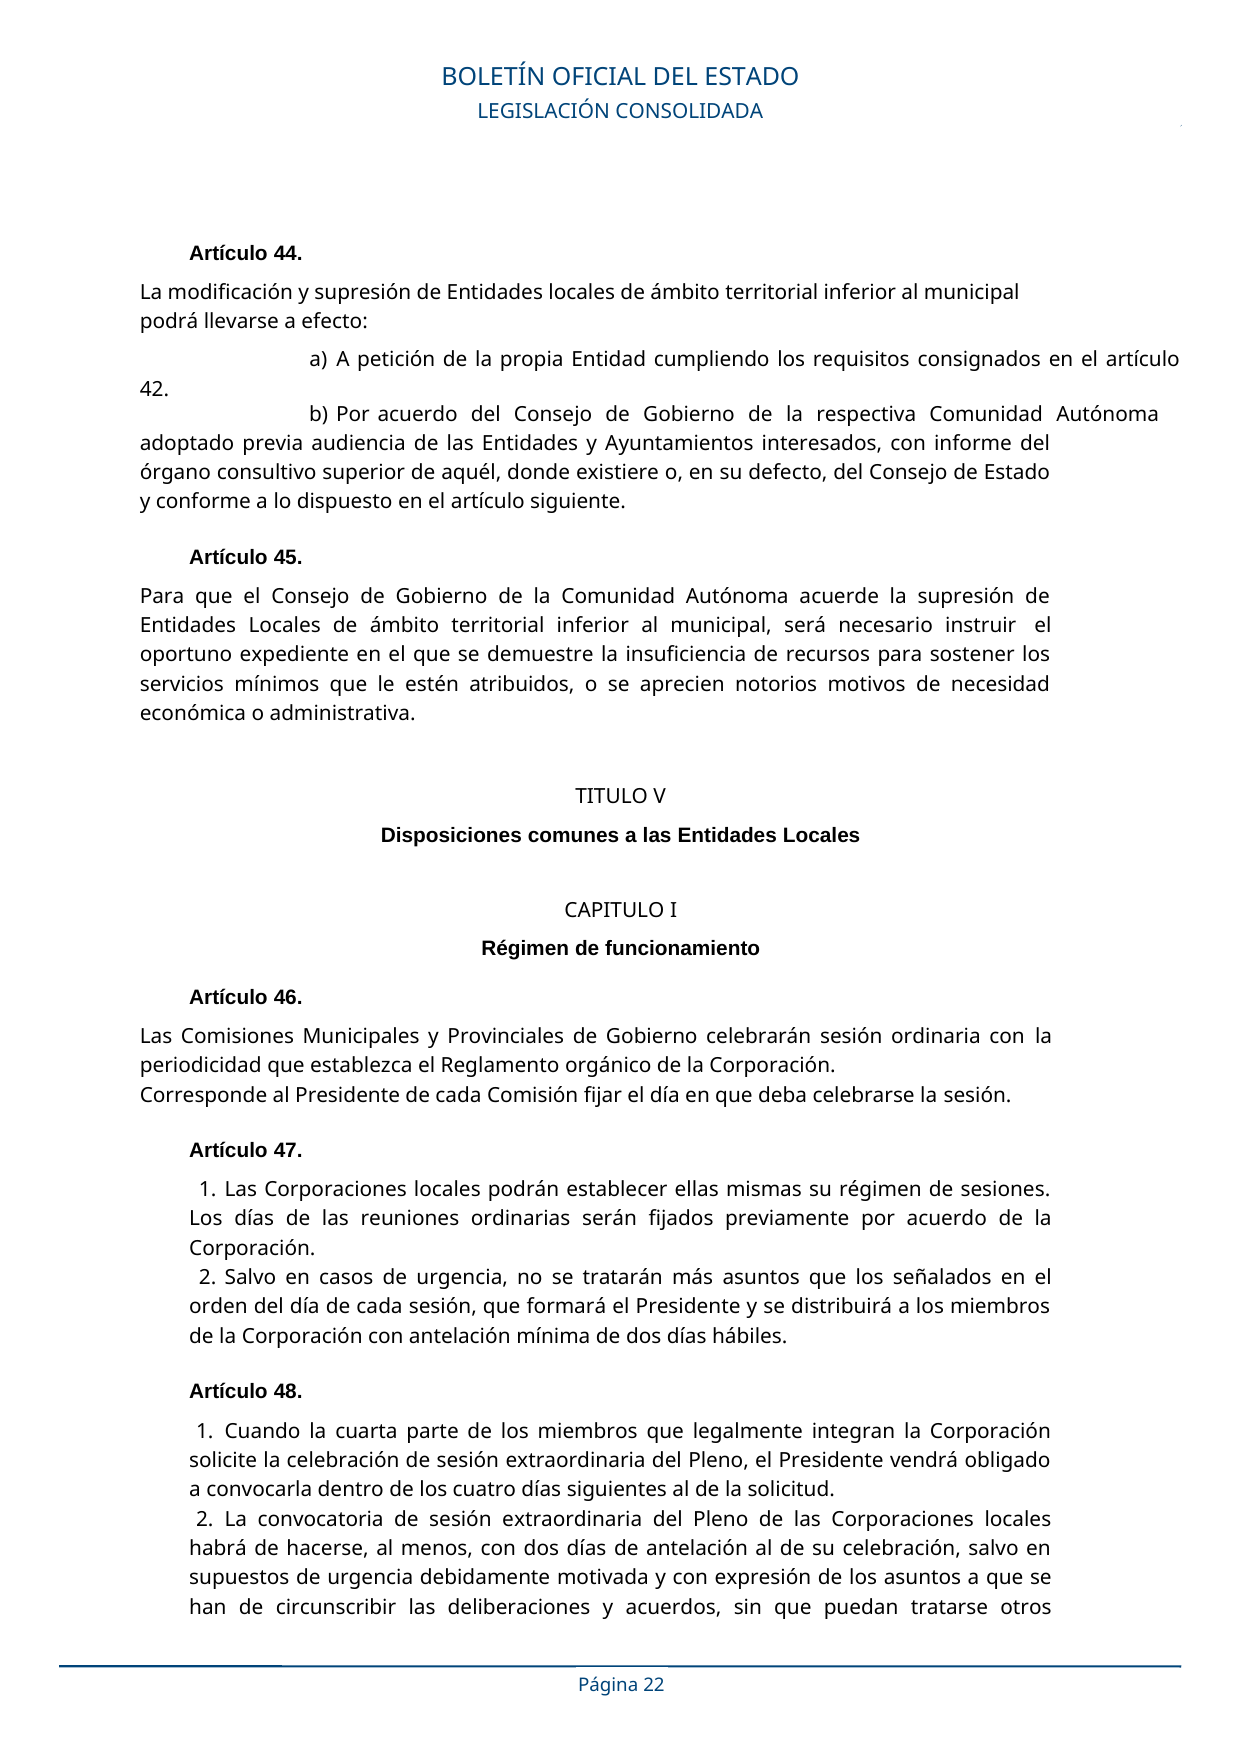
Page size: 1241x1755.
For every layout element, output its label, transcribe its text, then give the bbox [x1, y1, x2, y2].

subtitle Artículo 47. [189, 1138, 1184, 1162]
list Salvo en casos de urgencia, no se tratarán más asuntos que los señalados en el orden del día de cada sesión, que formará el Presidente y se distribuirá a los miembros de la Corporación con antelación mínima de dos días hábiles. [163, 1262, 1052, 1349]
text adoptado previa audiencia de las Entidades y Ayuntamientos interesados, con informe del órgano consultivo superior de aquél, donde existiere o, en su defecto, del Consejo de Estado y conforme a lo dispuesto en el artículo siguiente. [139, 428, 1052, 515]
list A petición de la propia Entidad cumpliendo los requisitos consignados en el artículo [274, 348, 1184, 371]
text Para que el Consejo de Gobierno de la Comunidad Autónoma acuerde la supresión de Entidades Locales de ámbito territorial inferior al municipal, será necesario instruir el oportuno expediente en el que se demuestre la insuficiencia de recursos para sostener los servicios mínimos que le estén atribuidos, o se aprecien notorios motivos de necesidad económica o administrativa. [139, 581, 1052, 727]
text Las Comisiones Municipales y Provinciales de Gobierno celebrarán sesión ordinaria con la periodicidad que establezca el Reglamento orgánico de la Corporación. [139, 1021, 1052, 1079]
subtitle Artículo 44. [189, 241, 1184, 265]
text La modificación y supresión de Entidades locales de ámbito territorial inferior al municipal podrá llevarse a efecto: [139, 277, 1062, 335]
text 42. [139, 374, 1184, 402]
list Cuando la cuarta parte de los miembros que legalmente integran la Corporación solicite la celebración de sesión extraordinaria del Pleno, el Presidente vendrá obligado a convocarla dentro de los cuatro días siguientes al de la solicitud. [160, 1416, 1052, 1503]
list Por acuerdo del Consejo de Gobierno de la respectiva Comunidad Autónoma [309, 403, 1184, 425]
subtitle Disposiciones comunes a las Entidades Locales [224, 823, 1016, 847]
text TITULO V [458, 781, 783, 810]
subtitle Artículo 48. [189, 1379, 1184, 1403]
list Las Corporaciones locales podrán establecer ellas mismas su régimen de sesiones. Los días de las reuniones ordinarias serán fijados previamente por acuerdo de la Corporación. [163, 1174, 1052, 1261]
subtitle Régimen de funcionamiento [458, 936, 783, 960]
text Corresponde al Presidente de cada Comisión fijar el día en que deba celebrarse la sesión. [139, 1080, 1052, 1108]
text CAPITULO I [458, 895, 783, 923]
list La convocatoria de sesión extraordinaria del Pleno de las Corporaciones locales habrá de hacerse, al menos, con dos días de antelación al de su celebración, salvo en supuestos de urgencia debidamente motivada y con expresión de los asuntos a que se han de circunscribir las deliberaciones y acuerdos, sin que puedan tratarse otros [160, 1504, 1052, 1620]
text Artículo 46. [189, 985, 1184, 1009]
subtitle Artículo 45. [189, 545, 1184, 569]
